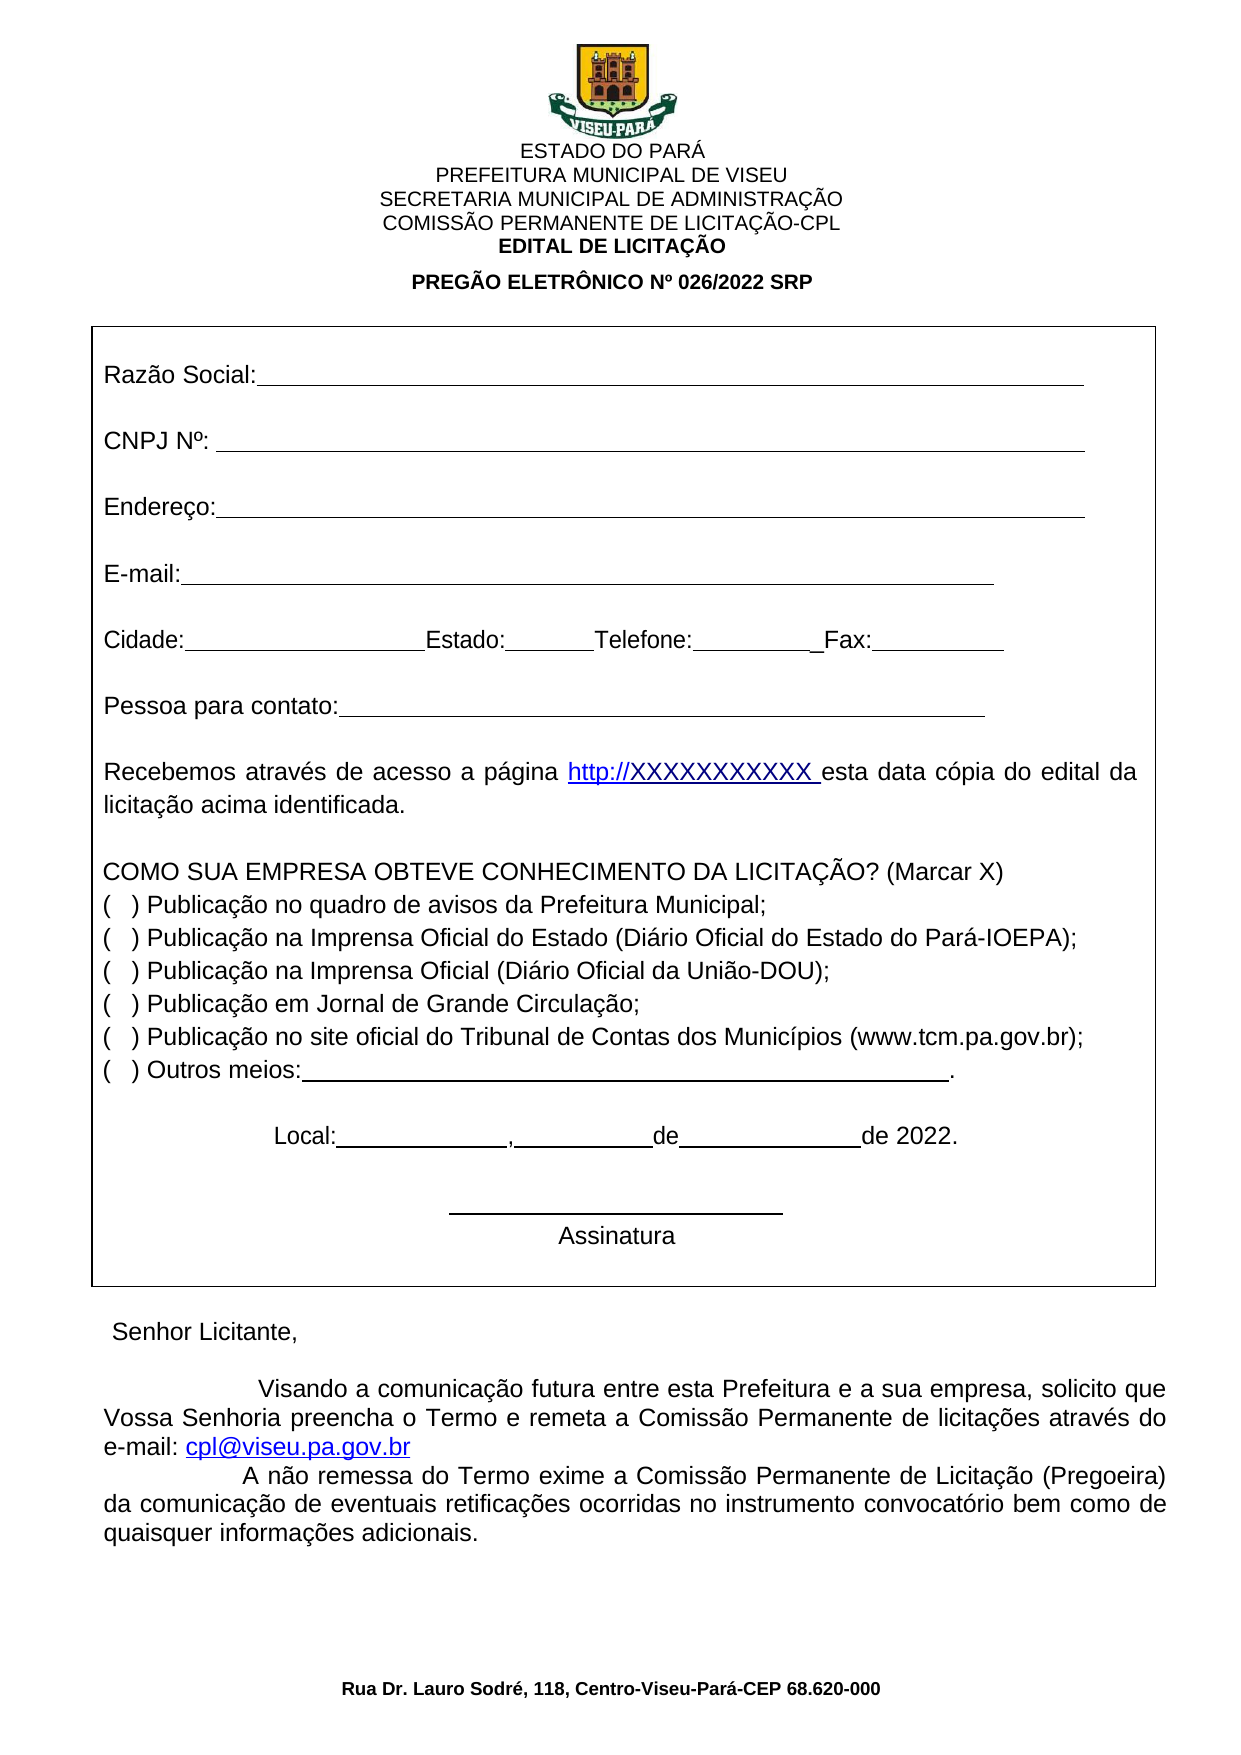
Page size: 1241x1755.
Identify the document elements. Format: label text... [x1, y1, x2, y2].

text ( ) Publicação no quadro de avisos da Prefeitura Municipal; [102, 890, 1155, 918]
text CNPJ Nº: [103, 426, 1155, 455]
text [79, 1221, 91, 1249]
text Senhor Licitante, [112, 1317, 1178, 1345]
subtitle EDITAL DE LICITAÇÃO PREGÃO ELETRÔNICO Nº 026/2022 SRP [411, 236, 814, 294]
text [1156, 558, 1178, 587]
text E-mail: [103, 558, 1155, 587]
text ( ) Publicação na Imprensa Oficial do Estado (Diário Oficial do Estado do Pará-IOEPA); ( ) Publicação na Imprensa Oficial (Diário Oficial da União-DOU); [102, 923, 1082, 985]
text A não remessa do Termo exime a Comissão Permanente de Licitação (Pregoeira) da comunicação de eventuais retificações ocorridas no instrumento convocatório bem como de quaisquer informações adicionais. [103, 1461, 1167, 1547]
text ( ) Publicação em Jornal de Grande Circulação; [102, 989, 1155, 1018]
text [1156, 691, 1178, 720]
text ( ) Publicação no site oficial do Tribunal de Contas dos Municípios (www.tcm.pa.gov.br); ( ) Outros meios: . [102, 1022, 1090, 1084]
text Local: , de de 2022. [273, 1121, 1155, 1150]
text [1156, 360, 1178, 389]
text Cidade: Estado: Telefone: _Fax: [103, 625, 1155, 654]
text Assinatura [93, 1221, 1154, 1249]
text [1156, 426, 1178, 455]
text Recebemos através de acesso a página http://XXXXXXXXXXX esta data cópia do edital da licitação acima identificada. [103, 757, 1155, 819]
text Pessoa para contato: [103, 691, 1155, 720]
text [1156, 625, 1178, 654]
text Razão Social: [103, 360, 1155, 389]
text COMO SUA EMPRESA OBTEVE CONHECIMENTO DA LICITAÇÃO? (Marcar X) [102, 857, 1155, 885]
text [1156, 1121, 1178, 1150]
text Visando a comunicação futura entre esta Prefeitura e a sua empresa, solicito que Vossa Senhoria preencha o Termo e remeta a Comissão Permanente de licitações através do e-mail: cpl@viseu.pa.gov.br [103, 1374, 1167, 1461]
text Endereço: [103, 492, 1155, 521]
text [1156, 492, 1178, 521]
